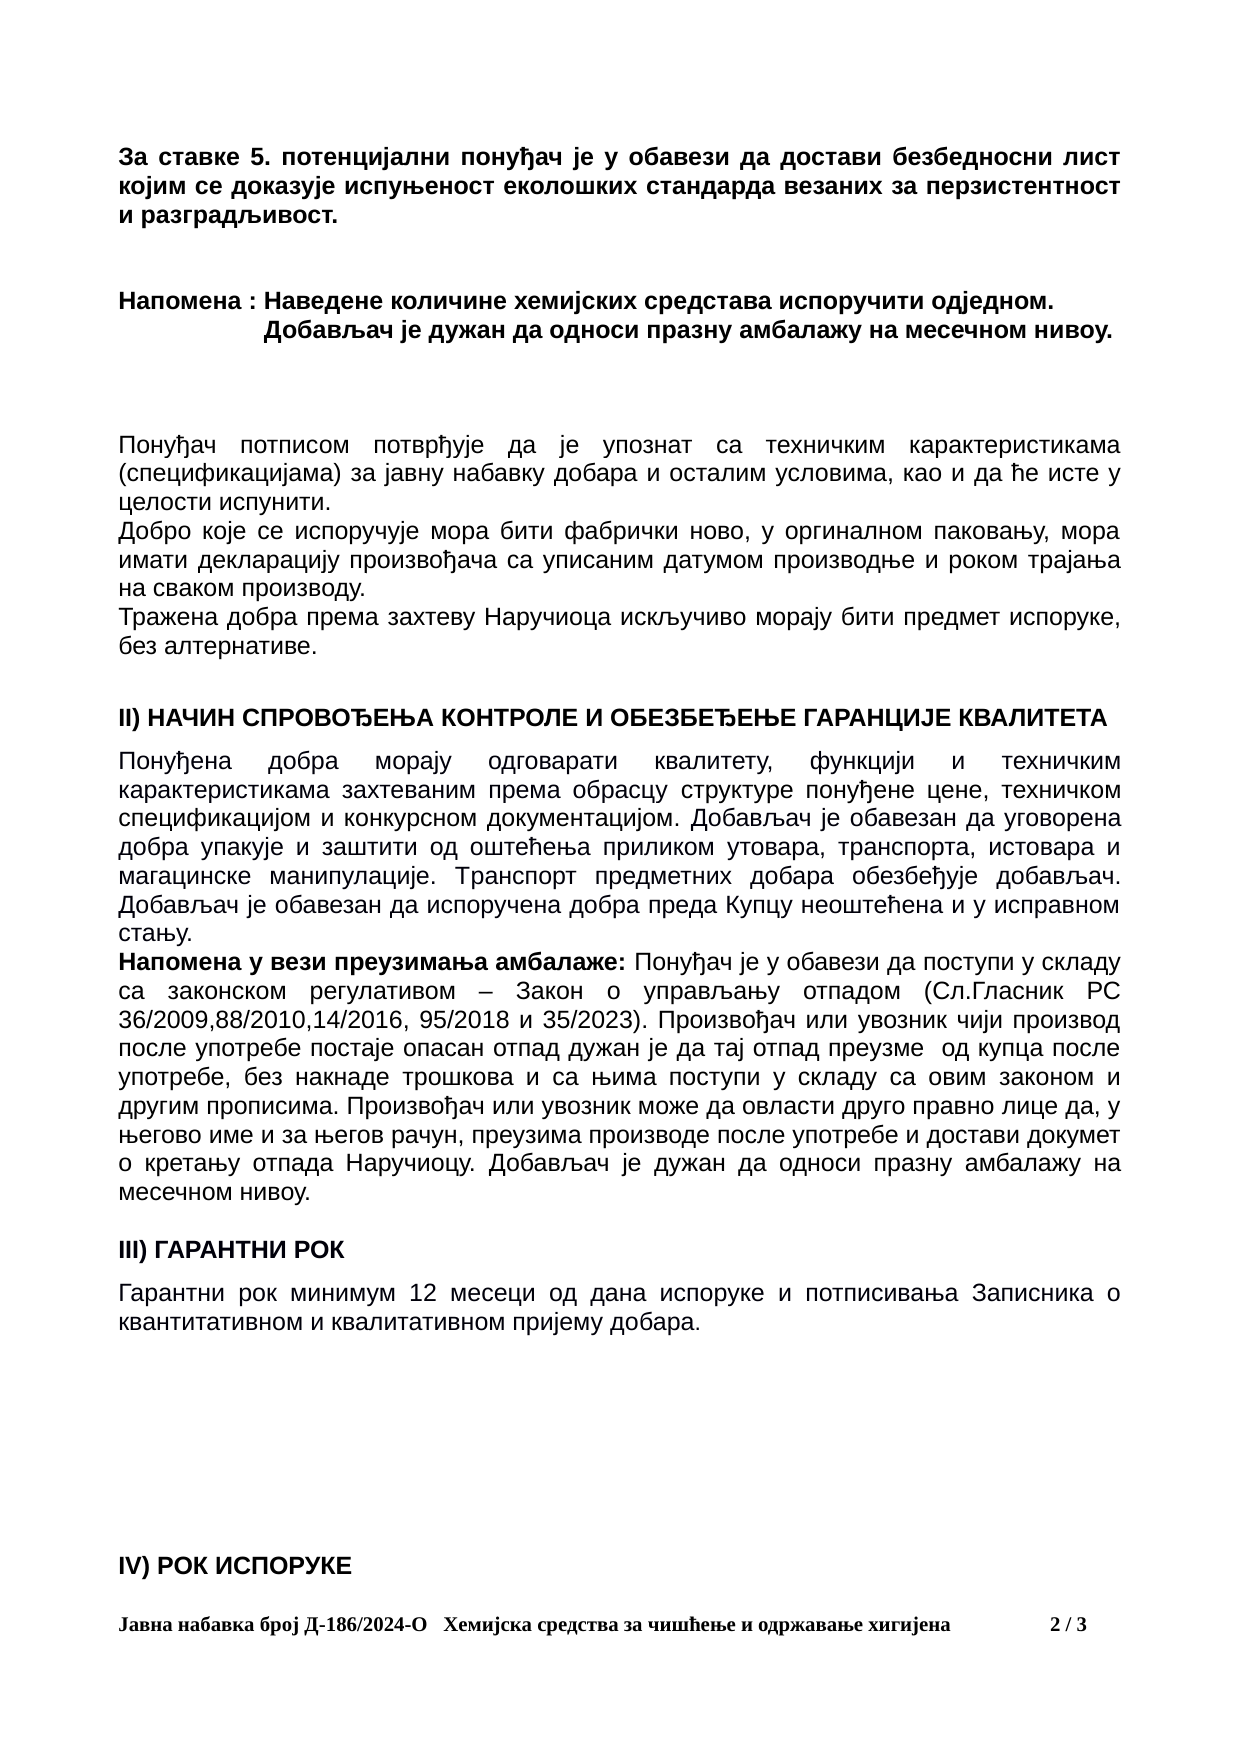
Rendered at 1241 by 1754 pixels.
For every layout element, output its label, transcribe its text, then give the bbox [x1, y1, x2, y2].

text Добављач је дужан да односи празну амбалажу на месечном нивоу. [118, 314, 1122, 343]
text III) ГАРАНТНИ РОК [118, 1235, 1122, 1263]
text Понуђена добра морају одговарати квалитету, функцији и техничким карактеристикама захтеваним према обрасцу структуре понуђене цене, техничком спецификацијом и конкурсном документацијом. Добављач је обавезан да уговорена добра упакује и заштити од оштећења приликом утовара, транспорта, истовара и магацинске манипулације. Транспорт предметних добара обезбеђује добављач. Добављач је обавезан да испоручена добра преда Купцу неоштећена и у исправном стању. [118, 746, 1122, 947]
text II) НАЧИН СПРОВОЂЕЊА КОНТРОЛЕ И ОБЕЗБЕЂЕЊЕ ГАРАНЦИЈЕ КВАЛИТЕТА [118, 703, 1122, 731]
text Напомена : Наведене количине хемијских средстава испоручити одједном. [118, 286, 1122, 314]
text За ставке 5. потенцијални понуђач је у обавези да достави безбедносни лист којим се доказује испуњеност еколошких стандарда везаних за перзистентност и разградљивост. [118, 142, 1122, 228]
text Гарантни рок минимум 12 месеци од дана испоруке и потписивања Записника о квантитативном и квалитативном пријему добара. [118, 1278, 1122, 1335]
list Понуђач потписом потврђује да је упознат са техничким карактеристикама (спецификацијама) за јавну набавку добара и осталим условима, као и да ће исте у целости испунити. [118, 429, 1122, 516]
text Напомена у вези преузимања амбалаже: Понуђач је у обавези да поступи у складу са законском регулативом – Закон о управљању отпадом (Сл.Гласник РС 36/2009,88/2010,14/2016, 95/2018 и 35/2023). Произвођач или увозник чији производ после употребе постаје опасан отпад дужан је да тај отпад преузме од купца после употребе, без накнаде трошкова и са њима поступи у складу са овим законом и другим прописима. Произвођач или увозник може да овласти друго правно лице да, у његово име и за његов рачун, преузима производе после употребе и достави докумет о кретању отпада Наручиоцу. Добављач је дужан да односи празну амбалажу на месечном нивоу. [118, 947, 1122, 1206]
text Тражена добра према захтеву Наручиоца искључиво морају бити предмет испоруке, без алтернативе. [118, 602, 1122, 659]
list IV) РОК ИСПОРУКЕ [118, 1551, 1122, 1580]
list Добрo којe се испоручује мора бити фабрички ново, у оргиналном паковању, мора имати декларацију произвођача са уписаним датумом производње и роком трајања на сваком производу. [118, 516, 1122, 602]
